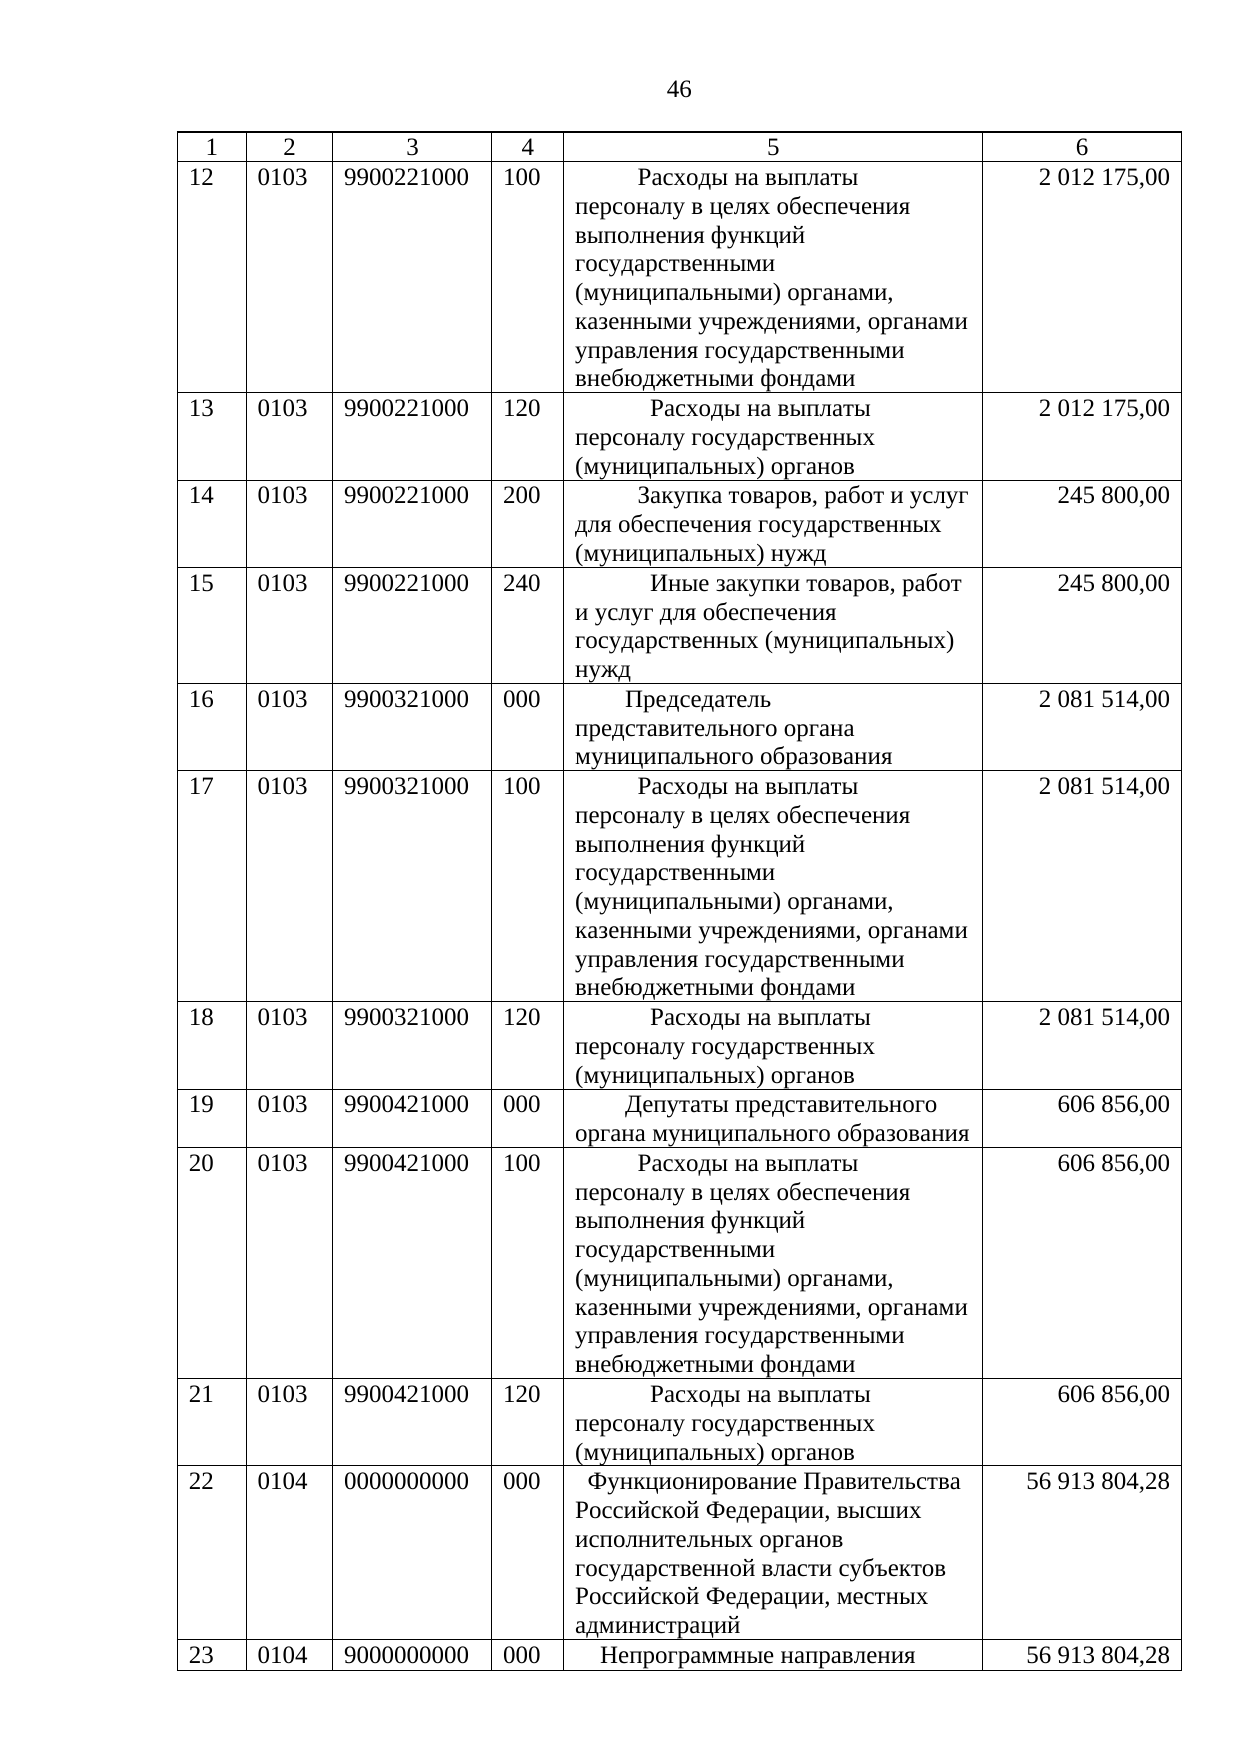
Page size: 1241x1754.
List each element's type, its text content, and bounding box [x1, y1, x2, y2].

table_cell 000 [492, 1466, 563, 1639]
table_cell 0103 [247, 1090, 332, 1147]
table_cell 16 [178, 684, 246, 770]
table_cell 0000000000 [333, 1466, 491, 1639]
table_cell Непрограммные направления [564, 1640, 982, 1670]
table_cell 200 [492, 481, 563, 567]
table_cell 100 [492, 771, 563, 1001]
table_cell Закупка товаров, работ и услуг для обеспечения государственных (муниципальных) нужд [564, 481, 982, 567]
table_cell 2 081 514,00 [983, 1002, 1181, 1088]
table_cell 0103 [247, 1002, 332, 1088]
table_cell 56 913 804,28 [983, 1640, 1181, 1670]
table_cell Расходы на выплаты персоналу в целях обеспечения выполнения функций государственными (муниципальными) органами, казенными учреждениями, органами управления государственными внебюджетными фондами [564, 771, 982, 1001]
table_cell 9900421000 [333, 1379, 491, 1465]
table_cell 9000000000 [333, 1640, 491, 1670]
table_cell 2 081 514,00 [983, 771, 1181, 1001]
table_cell Расходы на выплаты персоналу государственных (муниципальных) органов [564, 1002, 982, 1088]
table_cell 100 [492, 162, 563, 392]
table_cell 9900321000 [333, 684, 491, 770]
table_cell 12 [178, 162, 246, 392]
table_cell 0104 [247, 1466, 332, 1639]
table_cell 0103 [247, 1148, 332, 1378]
table_cell 000 [492, 684, 563, 770]
table_cell 0103 [247, 1379, 332, 1465]
table_cell 9900421000 [333, 1148, 491, 1378]
table_cell 100 [492, 1148, 563, 1378]
table_cell Депутаты представительного органа муниципального образования [564, 1090, 982, 1147]
table_cell 0104 [247, 1640, 332, 1670]
table_cell 0103 [247, 162, 332, 392]
table_cell 245 800,00 [983, 481, 1181, 567]
table_header 4 [492, 133, 563, 161]
table_cell 17 [178, 771, 246, 1001]
table_cell 9900221000 [333, 481, 491, 567]
table_cell 9900221000 [333, 568, 491, 683]
table_cell 9900421000 [333, 1090, 491, 1147]
table_cell 245 800,00 [983, 568, 1181, 683]
table_header 6 [983, 133, 1181, 161]
table_cell 9900221000 [333, 162, 491, 392]
table_cell Расходы на выплаты персоналу в целях обеспечения выполнения функций государственными (муниципальными) органами, казенными учреждениями, органами управления государственными внебюджетными фондами [564, 162, 982, 392]
table_cell 0103 [247, 771, 332, 1001]
table_cell 120 [492, 393, 563, 479]
table_cell 56 913 804,28 [983, 1466, 1181, 1639]
table_cell 9900321000 [333, 771, 491, 1001]
table_cell Иные закупки товаров, работ и услуг для обеспечения государственных (муниципальных) нужд [564, 568, 982, 683]
table_cell 22 [178, 1466, 246, 1639]
table_header 2 [247, 133, 332, 161]
table_cell 2 012 175,00 [983, 393, 1181, 479]
table_cell Председатель представительного органа муниципального образования [564, 684, 982, 770]
table_cell 15 [178, 568, 246, 683]
table_cell 23 [178, 1640, 246, 1670]
table_cell 606 856,00 [983, 1148, 1181, 1378]
table_cell 120 [492, 1002, 563, 1088]
table_cell 2 081 514,00 [983, 684, 1181, 770]
table_cell 000 [492, 1090, 563, 1147]
table_cell 000 [492, 1640, 563, 1670]
table_cell 18 [178, 1002, 246, 1088]
table_header 5 [564, 133, 982, 161]
table_cell 19 [178, 1090, 246, 1147]
table_cell 20 [178, 1148, 246, 1378]
table_cell Расходы на выплаты персоналу государственных (муниципальных) органов [564, 393, 982, 479]
table_cell 606 856,00 [983, 1379, 1181, 1465]
table_cell Функционирование Правительства Российской Федерации, высших исполнительных органов государственной власти субъектов Российской Федерации, местных администраций [564, 1466, 982, 1639]
table_header 3 [333, 133, 491, 161]
table_cell 14 [178, 481, 246, 567]
table_cell Расходы на выплаты персоналу государственных (муниципальных) органов [564, 1379, 982, 1465]
table_header 1 [178, 133, 246, 161]
table_cell 606 856,00 [983, 1090, 1181, 1147]
table_cell 120 [492, 1379, 563, 1465]
table_cell 9900321000 [333, 1002, 491, 1088]
table_cell 0103 [247, 393, 332, 479]
table_cell Расходы на выплаты персоналу в целях обеспечения выполнения функций государственными (муниципальными) органами, казенными учреждениями, органами управления государственными внебюджетными фондами [564, 1148, 982, 1378]
table_cell 240 [492, 568, 563, 683]
table_cell 0103 [247, 684, 332, 770]
table_cell 0103 [247, 481, 332, 567]
table_cell 9900221000 [333, 393, 491, 479]
table_cell 2 012 175,00 [983, 162, 1181, 392]
table_cell 21 [178, 1379, 246, 1465]
table_cell 0103 [247, 568, 332, 683]
table_cell 13 [178, 393, 246, 479]
